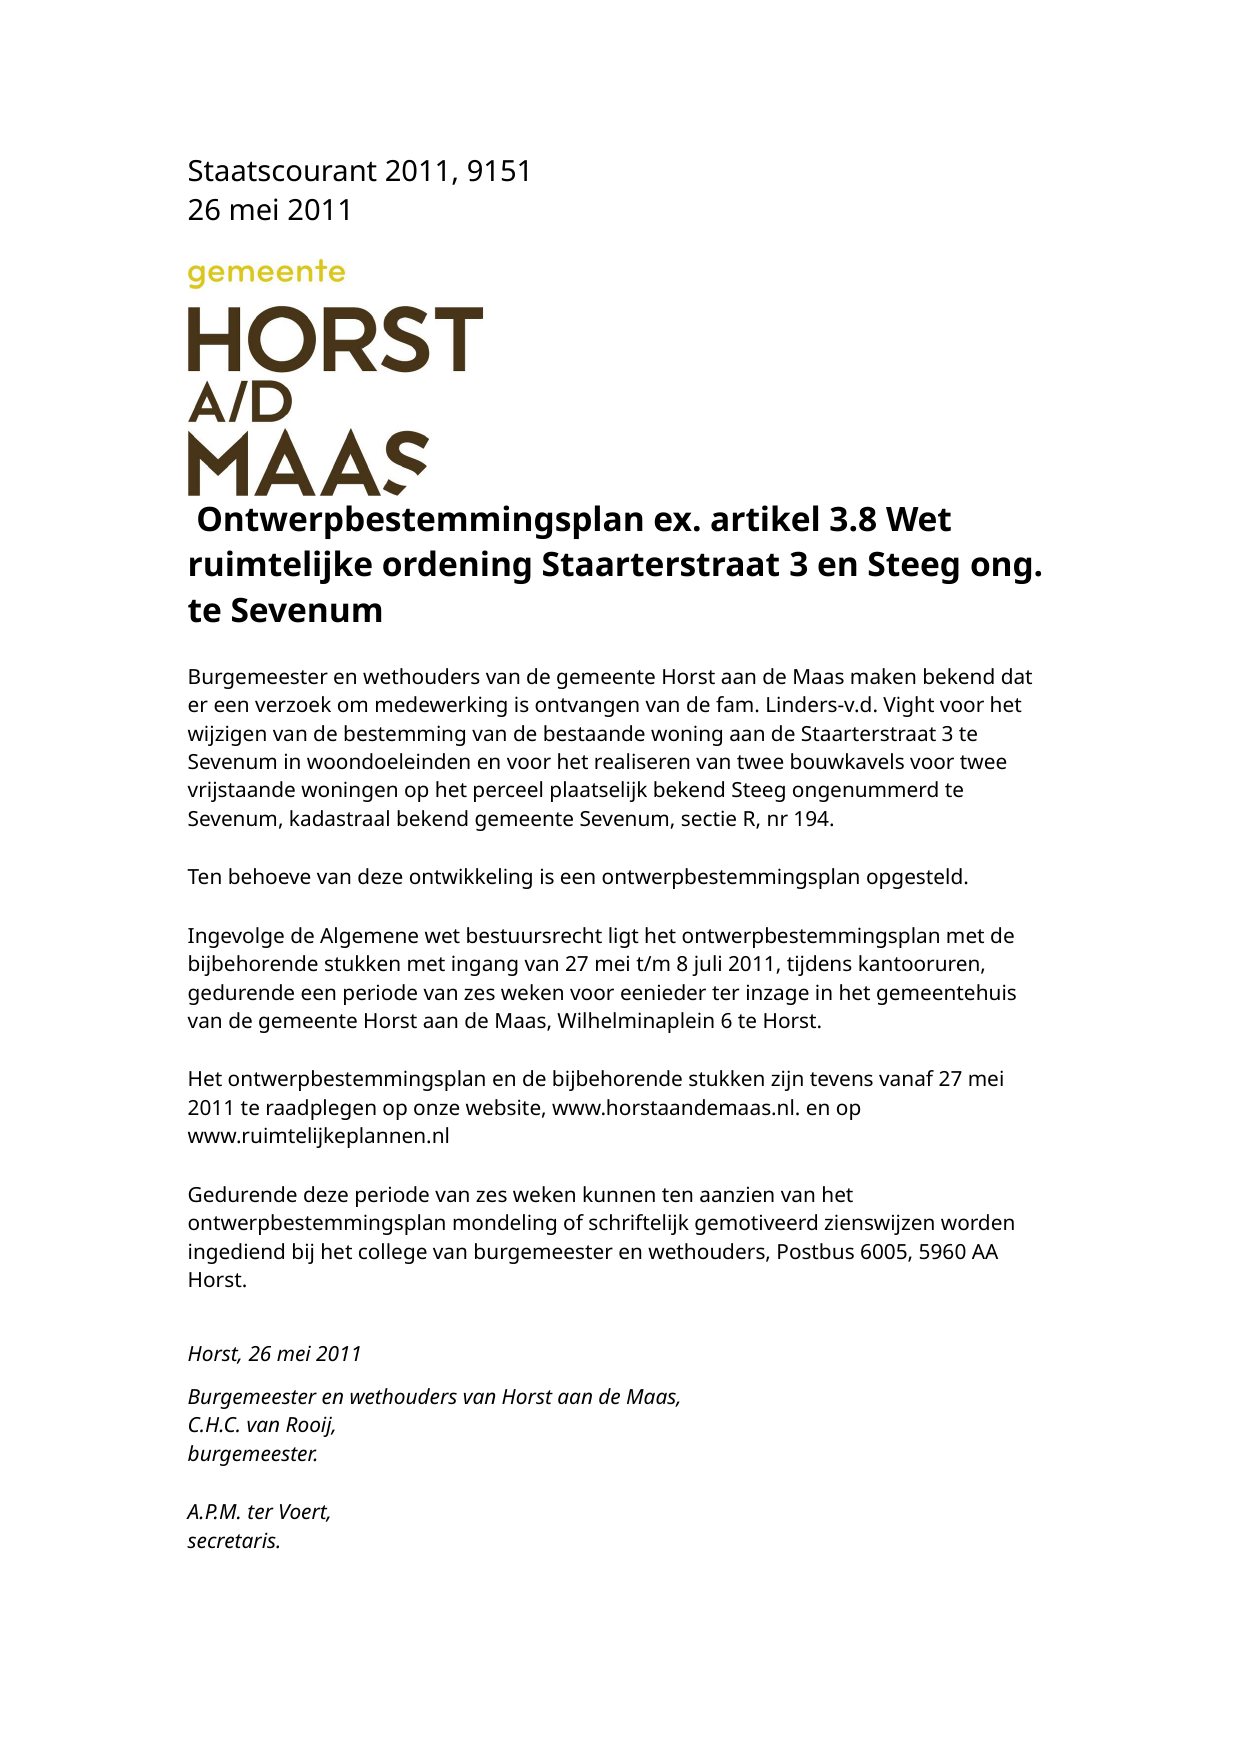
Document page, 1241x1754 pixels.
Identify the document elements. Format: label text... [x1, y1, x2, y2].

text Burgemeester en wethouders van Horst aan de Maas, [187, 1382, 1053, 1411]
text Ten behoeve van deze ontwikkeling is een ontwerpbestemmingsplan opgesteld. [187, 862, 1053, 891]
text Gedurende deze periode van zes weken kunnen ten aanzien van het ontwerpbestemmingsplan mondeling of schriftelijk gemotiveerd zienswijzen worden ingediend bij het college van burgemeester en wethouders, Postbus 6005, 5960 AA Horst. [187, 1180, 1053, 1294]
subtitle Ontwerpbestemmingsplan ex. artikel 3.8 Wet ruimtelijke ordening Staarterstraat 3 en Steeg ong. te Sevenum [187, 271, 1053, 632]
text A.P.M. ter Voert, [187, 1497, 1053, 1526]
text 26 mei 2011 [187, 190, 1053, 229]
text C.H.C. van Rooij, [187, 1411, 1053, 1439]
picture [187, 258, 484, 496]
text Staatscourant 2011, 9151 [187, 150, 1053, 190]
text burgemeester. [187, 1439, 1053, 1467]
text Het ontwerpbestemmingsplan en de bijbehorende stukken zijn tevens vanaf 27 mei 2011 te raadplegen op onze website, www.horstaandemaas.nl. en op www.ruimtelijkeplannen.nl [187, 1064, 1053, 1150]
text secretaris. [187, 1526, 1053, 1554]
text Ingevolge de Algemene wet bestuursrecht ligt het ontwerpbestemmingsplan met de bijbehorende stukken met ingang van 27 mei t/m 8 juli 2011, tijdens kantooruren, gedurende een periode van zes weken voor eenieder ter inzage in het gemeentehuis van de gemeente Horst aan de Maas, Wilhelminaplein 6 te Horst. [187, 921, 1053, 1034]
text Burgemeester en wethouders van de gemeente Horst aan de Maas maken bekend dat er een verzoek om medewerking is ontvangen van de fam. Linders-v.d. Vight voor het wijzigen van de bestemming van de bestaande woning aan de Staarterstraat 3 te Sevenum in woondoeleinden en voor het realiseren van twee bouwkavels voor twee vrijstaande woningen op het perceel plaatselijk bekend Steeg ongenummerd te Sevenum, kadastraal bekend gemeente Sevenum, sectie R, nr 194. [187, 662, 1053, 832]
text Horst, 26 mei 2011 [187, 1339, 1053, 1367]
